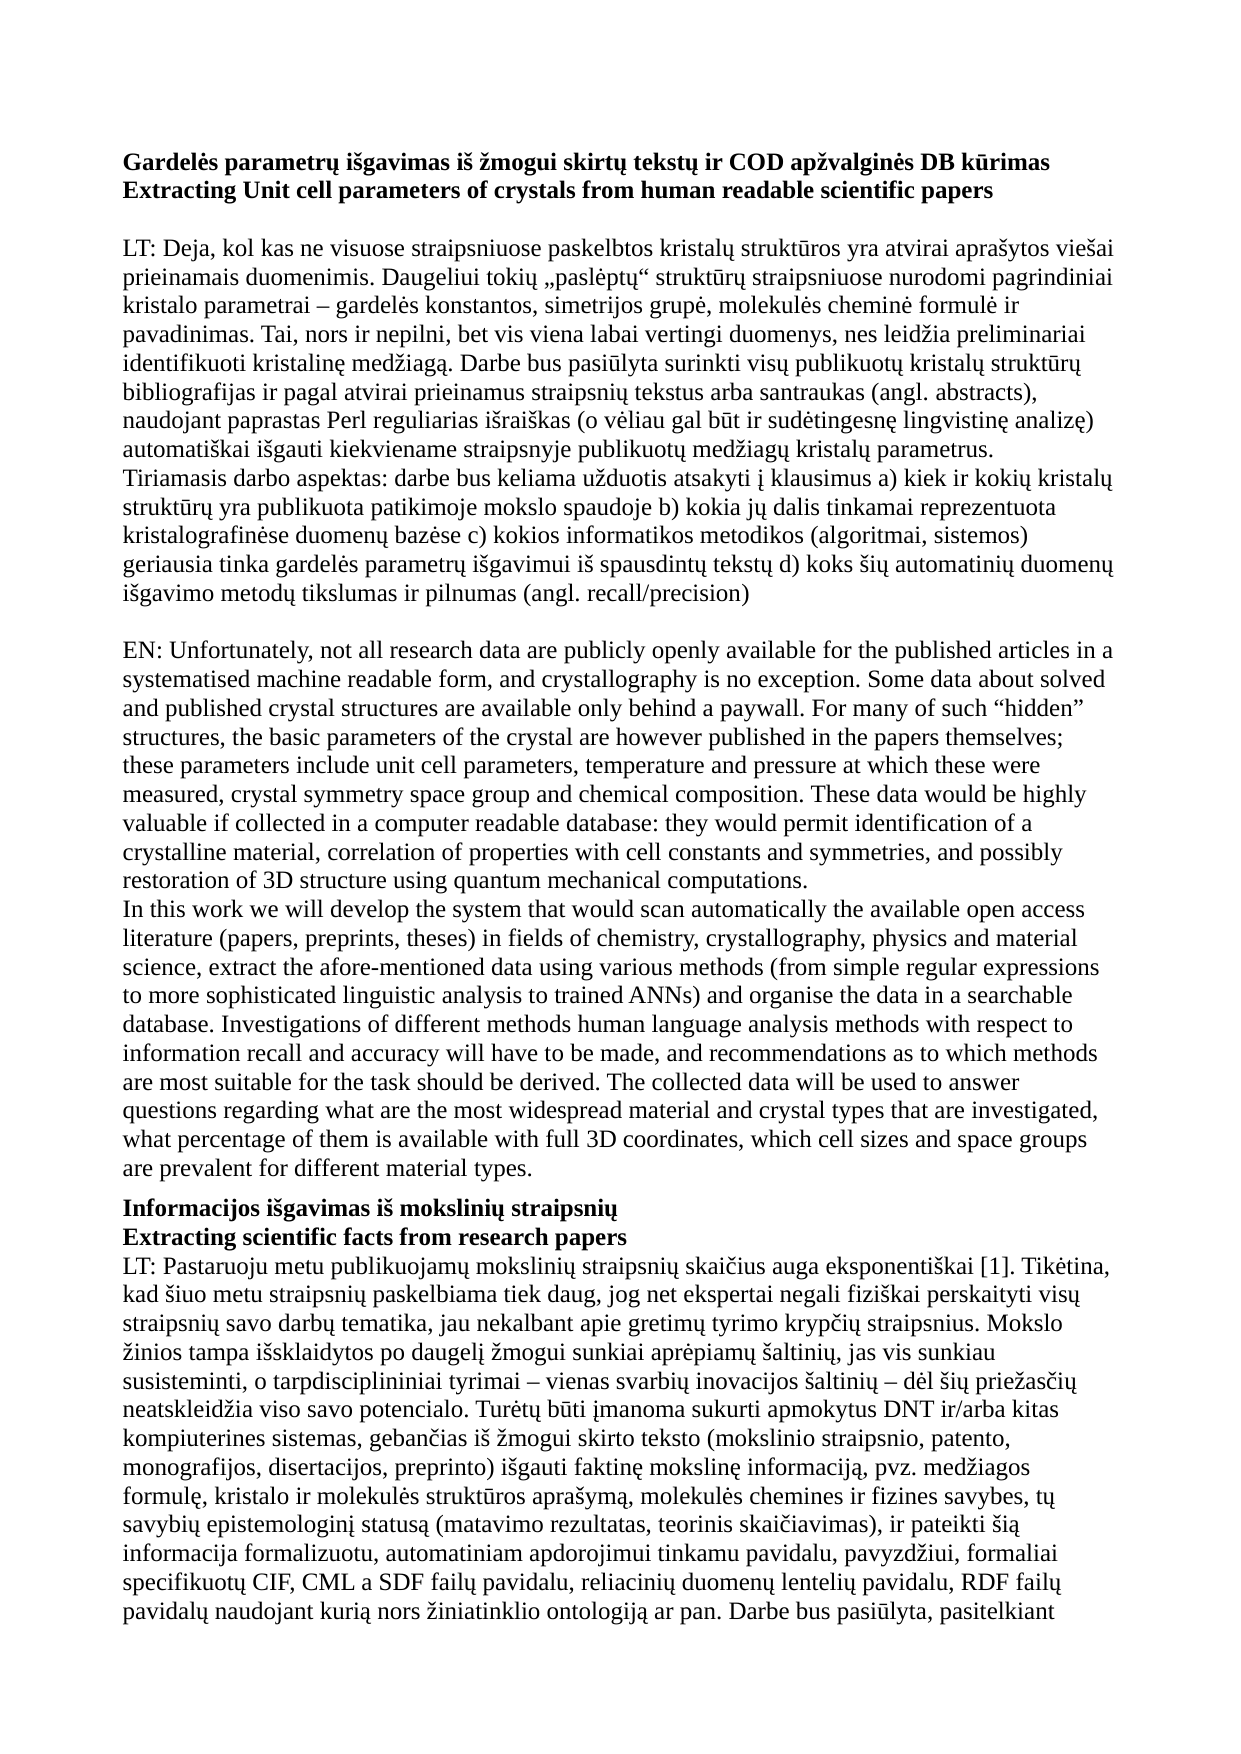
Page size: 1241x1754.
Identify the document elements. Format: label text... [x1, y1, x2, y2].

table_header Gardelės parametrų išgavimas iš žmogui skirtų tekstų ir COD apžvalginės DB kūrimas Extracting Unit cell parameters of crystals from human readable scientific papers LT: Deja, kol kas ne visuose straipsniuose paskelbtos kristalų struktūros yra atvirai aprašytos viešai prieinamais duomenimis. Daugeliui tokių „paslėptų“ struktūrų straipsniuose nurodomi pagrindiniai kristalo parametrai – gardelės konstantos, simetrijos grupė, molekulės cheminė formulė ir pavadinimas. Tai, nors ir nepilni, bet vis viena labai vertingi duomenys, nes leidžia preliminariai identifikuoti kristalinę medžiagą. Darbe bus pasiūlyta surinkti visų publikuotų kristalų struktūrų bibliografijas ir pagal atvirai prieinamus straipsnių tekstus arba santraukas (angl. abstracts), naudojant paprastas Perl reguliarias išraiškas (o vėliau gal būt ir sudėtingesnę lingvistinę analizę) automatiškai išgauti kiekviename straipsnyje publikuotų medžiagų kristalų parametrus. Tiriamasis darbo aspektas: darbe bus keliama užduotis atsakyti į klausimus a) kiek ir kokių kristalų struktūrų yra publikuota patikimoje mokslo spaudoje b) kokia jų dalis tinkamai reprezentuota kristalografinėse duomenų bazėse c) kokios informatikos metodikos (algoritmai, sistemos) geriausia tinka gardelės parametrų išgavimui iš spausdintų tekstų d) koks šių automatinių duomenų išgavimo metodų tikslumas ir pilnumas (angl. recall/precision) EN: Unfortunately, not all research data are publicly openly available for the published articles in a systematised machine readable form, and crystallography is no exception. Some data about solved and published crystal structures are available only behind a paywall. For many of such “hidden” structures, the basic parameters of the crystal are however published in the papers themselves; these parameters include unit cell parameters, temperature and pressure at which these were measured, crystal symmetry space group and chemical composition. These data would be highly valuable if collected in a computer readable database: they would permit identification of a crystalline material, correlation of properties with cell constants and symmetries, and possibly restoration of 3D structure using quantum mechanical computations. In this work we will develop the system that would scan automatically the available open access literature (papers, preprints, theses) in fields of chemistry, crystallography, physics and material science, extract the afore-mentioned data using various methods (from simple regular expressions to more sophisticated linguistic analysis to trained ANNs) and organise the data in a searchable database. Investigations of different methods human language analysis methods with respect to information recall and accuracy will have to be made, and recommendations as to which methods are most suitable for the task should be derived. The collected data will be used to answer questions regarding what are the most widespread material and crystal types that are investigated, what percentage of them is available with full 3D coordinates, which cell sizes and space groups are prevalent for different material types. [119, 147, 1122, 1182]
table_cell Informacijos išgavimas iš mokslinių straipsnių Extracting scientific facts from research papers LT: Pastaruoju metu publikuojamų mokslinių straipsnių skaičius auga eksponentiškai [1]. Tikėtina, kad šiuo metu straipsnių paskelbiama tiek daug, jog net ekspertai negali fiziškai perskaityti visų straipsnių savo darbų tematika, jau nekalbant apie gretimų tyrimo krypčių straipsnius. Mokslo žinios tampa išsklaidytos po daugelį žmogui sunkiai aprėpiamų šaltinių, jas vis sunkiau susisteminti, o tarpdisciplininiai tyrimai – vienas svarbių inovacijos šaltinių – dėl šių priežasčių neatskleidžia viso savo potencialo. Turėtų būti įmanoma sukurti apmokytus DNT ir/arba kitas kompiuterines sistemas, gebančias iš žmogui skirto teksto (mokslinio straipsnio, patento, monografijos, disertacijos, preprinto) išgauti faktinę mokslinę informaciją, pvz. medžiagos formulę, kristalo ir molekulės struktūros aprašymą, molekulės chemines ir fizines savybes, tų savybių epistemologinį statusą (matavimo rezultatas, teorinis skaičiavimas), ir pateikti šią informacija formalizuotu, automatiniam apdorojimui tinkamu pavidalu, pavyzdžiui, formaliai specifikuotų CIF, CML a SDF failų pavidalu, reliacinių duomenų lentelių pavidalu, RDF failų pavidalų naudojant kurią nors žiniatinklio ontologiją ar pan. Darbe bus pasiūlyta, pasitelkiant [119, 1182, 1122, 1636]
